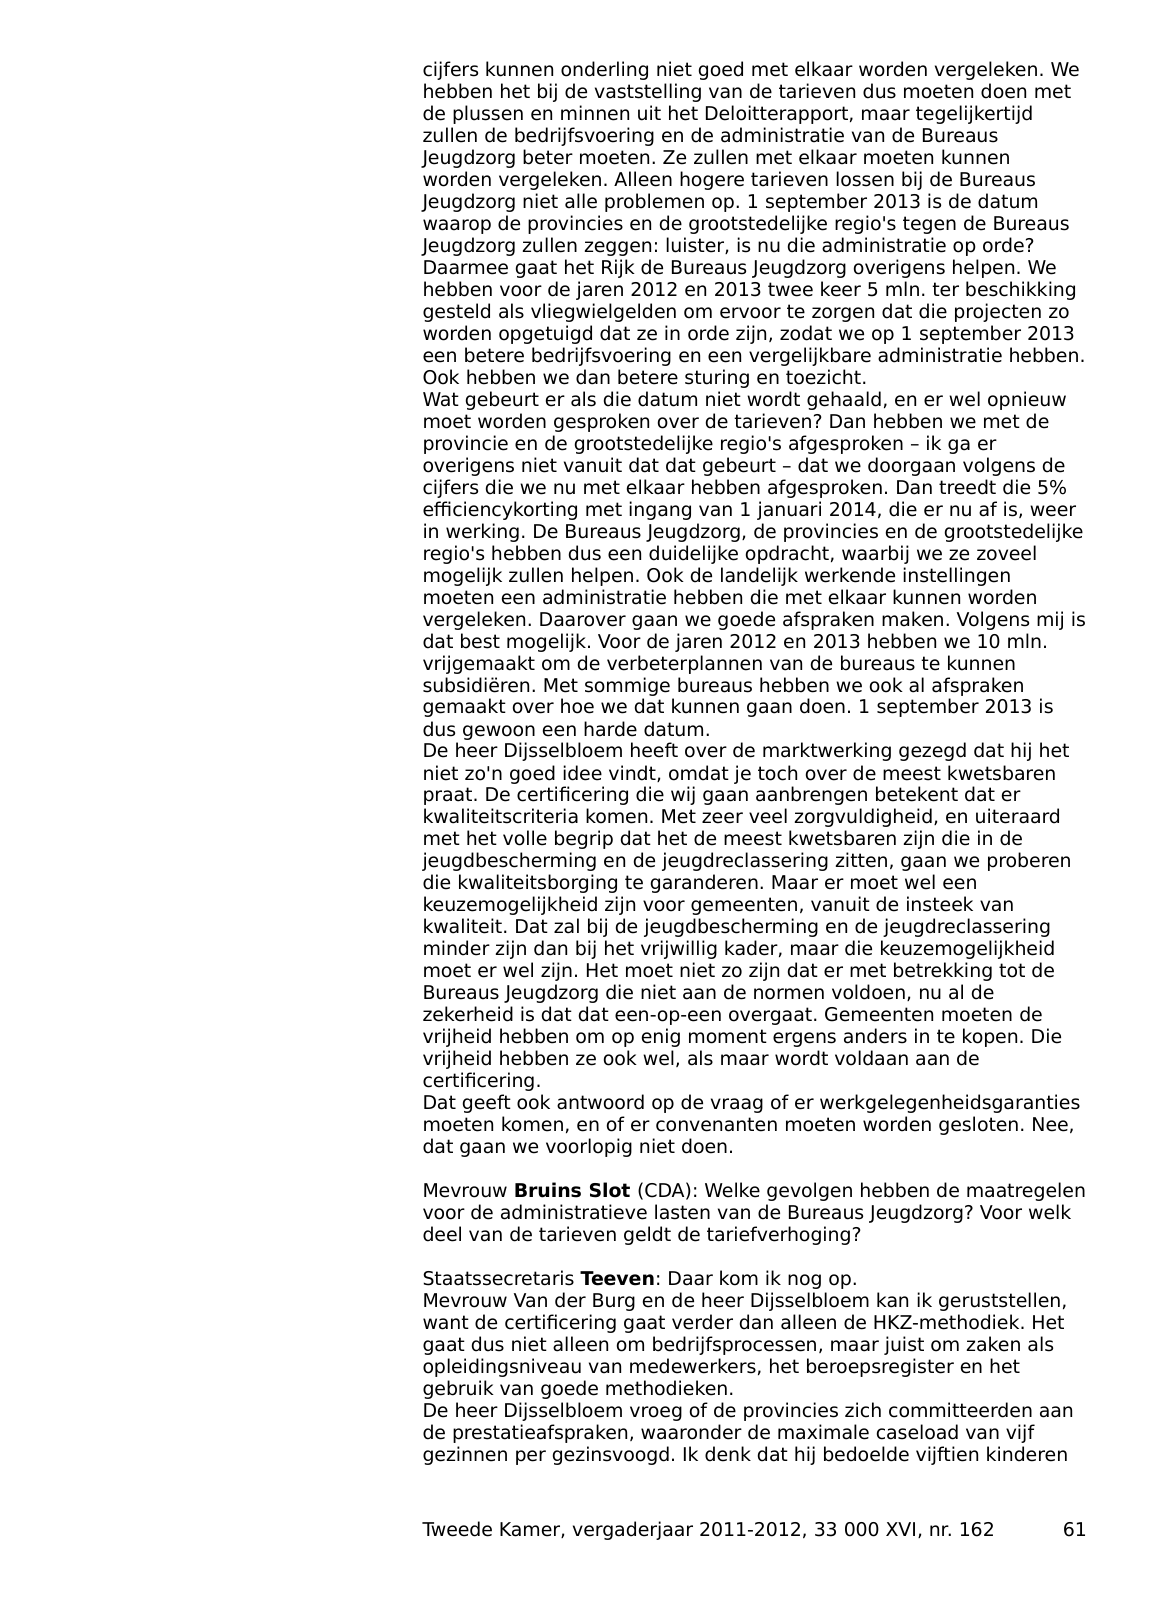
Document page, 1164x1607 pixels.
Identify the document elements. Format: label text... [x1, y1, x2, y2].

text De heer Dijsselbloem heeft over de marktwerking gezegd dat hij het niet zo'n goed idee vindt, omdat je toch over de meest kwetsbaren praat. De certificering die wij gaan aanbrengen betekent dat er kwaliteitscriteria komen. Met zeer veel zorgvuldigheid, en uiteraard met het volle begrip dat het de meest kwetsbaren zijn die in de jeugdbescherming en de jeugdreclassering zitten, gaan we proberen die kwaliteitsborging te garanderen. Maar er moet wel een keuzemogelijkheid zijn voor gemeenten, vanuit de insteek van kwaliteit. Dat zal bij de jeugdbescherming en de jeugdreclassering minder zijn dan bij het vrijwillig kader, maar die keuzemogelijkheid moet er wel zijn. Het moet niet zo zijn dat er met betrekking tot de Bureaus Jeugdzorg die niet aan de normen voldoen, nu al de zekerheid is dat dat een-op-een overgaat. Gemeenten moeten de vrijheid hebben om op enig moment ergens anders in te kopen. Die vrijheid hebben ze ook wel, als maar wordt voldaan aan de certificering. [422, 740, 1087, 1092]
text Staatssecretaris Teeven: Daar kom ik nog op. [422, 1268, 1087, 1290]
text De heer Dijsselbloem vroeg of de provincies zich committeerden aan de prestatieafspraken, waaronder de maximale caseload van vijf gezinnen per gezinsvoogd. Ik denk dat hij bedoelde vijftien kinderen [422, 1400, 1087, 1466]
text Mevrouw Van der Burg en de heer Dijsselbloem kan ik geruststellen, want de certificering gaat verder dan alleen de HKZ-methodiek. Het gaat dus niet alleen om bedrijfsprocessen, maar juist om zaken als opleidingsniveau van medewerkers, het beroepsregister en het gebruik van goede methodieken. [422, 1290, 1087, 1400]
text Mevrouw Bruins Slot (CDA): Welke gevolgen hebben de maatregelen voor de administratieve lasten van de Bureaus Jeugdzorg? Voor welk deel van de tarieven geldt de tariefverhoging? [422, 1180, 1087, 1246]
text cijfers kunnen onderling niet goed met elkaar worden vergeleken. We hebben het bij de vaststelling van de tarieven dus moeten doen met de plussen en minnen uit het Deloitterapport, maar tegelijkertijd zullen de bedrijfsvoering en de administratie van de Bureaus Jeugdzorg beter moeten. Ze zullen met elkaar moeten kunnen worden vergeleken. Alleen hogere tarieven lossen bij de Bureaus Jeugdzorg niet alle problemen op. 1 september 2013 is de datum waarop de provincies en de grootstedelijke regio's tegen de Bureaus Jeugdzorg zullen zeggen: luister, is nu die administratie op orde? Daarmee gaat het Rijk de Bureaus Jeugdzorg overigens helpen. We hebben voor de jaren 2012 en 2013 twee keer 5 mln. ter beschikking gesteld als vliegwielgelden om ervoor te zorgen dat die projecten zo worden opgetuigd dat ze in orde zijn, zodat we op 1 september 2013 een betere bedrijfsvoering en een vergelijkbare administratie hebben. Ook hebben we dan betere sturing en toezicht. [422, 59, 1087, 389]
text Dat geeft ook antwoord op de vraag of er werkgelegenheidsgaranties moeten komen, en of er convenanten moeten worden gesloten. Nee, dat gaan we voorlopig niet doen. [422, 1092, 1087, 1158]
text Wat gebeurt er als die datum niet wordt gehaald, en er wel opnieuw moet worden gesproken over de tarieven? Dan hebben we met de provincie en de grootstedelijke regio's afgesproken – ik ga er overigens niet vanuit dat dat gebeurt – dat we doorgaan volgens de cijfers die we nu met elkaar hebben afgesproken. Dan treedt die 5% efficiencykorting met ingang van 1 januari 2014, die er nu af is, weer in werking. De Bureaus Jeugdzorg, de provincies en de grootstedelijke regio's hebben dus een duidelijke opdracht, waarbij we ze zoveel mogelijk zullen helpen. Ook de landelijk werkende instellingen moeten een administratie hebben die met elkaar kunnen worden vergeleken. Daarover gaan we goede afspraken maken. Volgens mij is dat best mogelijk. Voor de jaren 2012 en 2013 hebben we 10 mln. vrijgemaakt om de verbeterplannen van de bureaus te kunnen subsidiëren. Met sommige bureaus hebben we ook al afspraken gemaakt over hoe we dat kunnen gaan doen. 1 september 2013 is dus gewoon een harde datum. [422, 389, 1087, 740]
